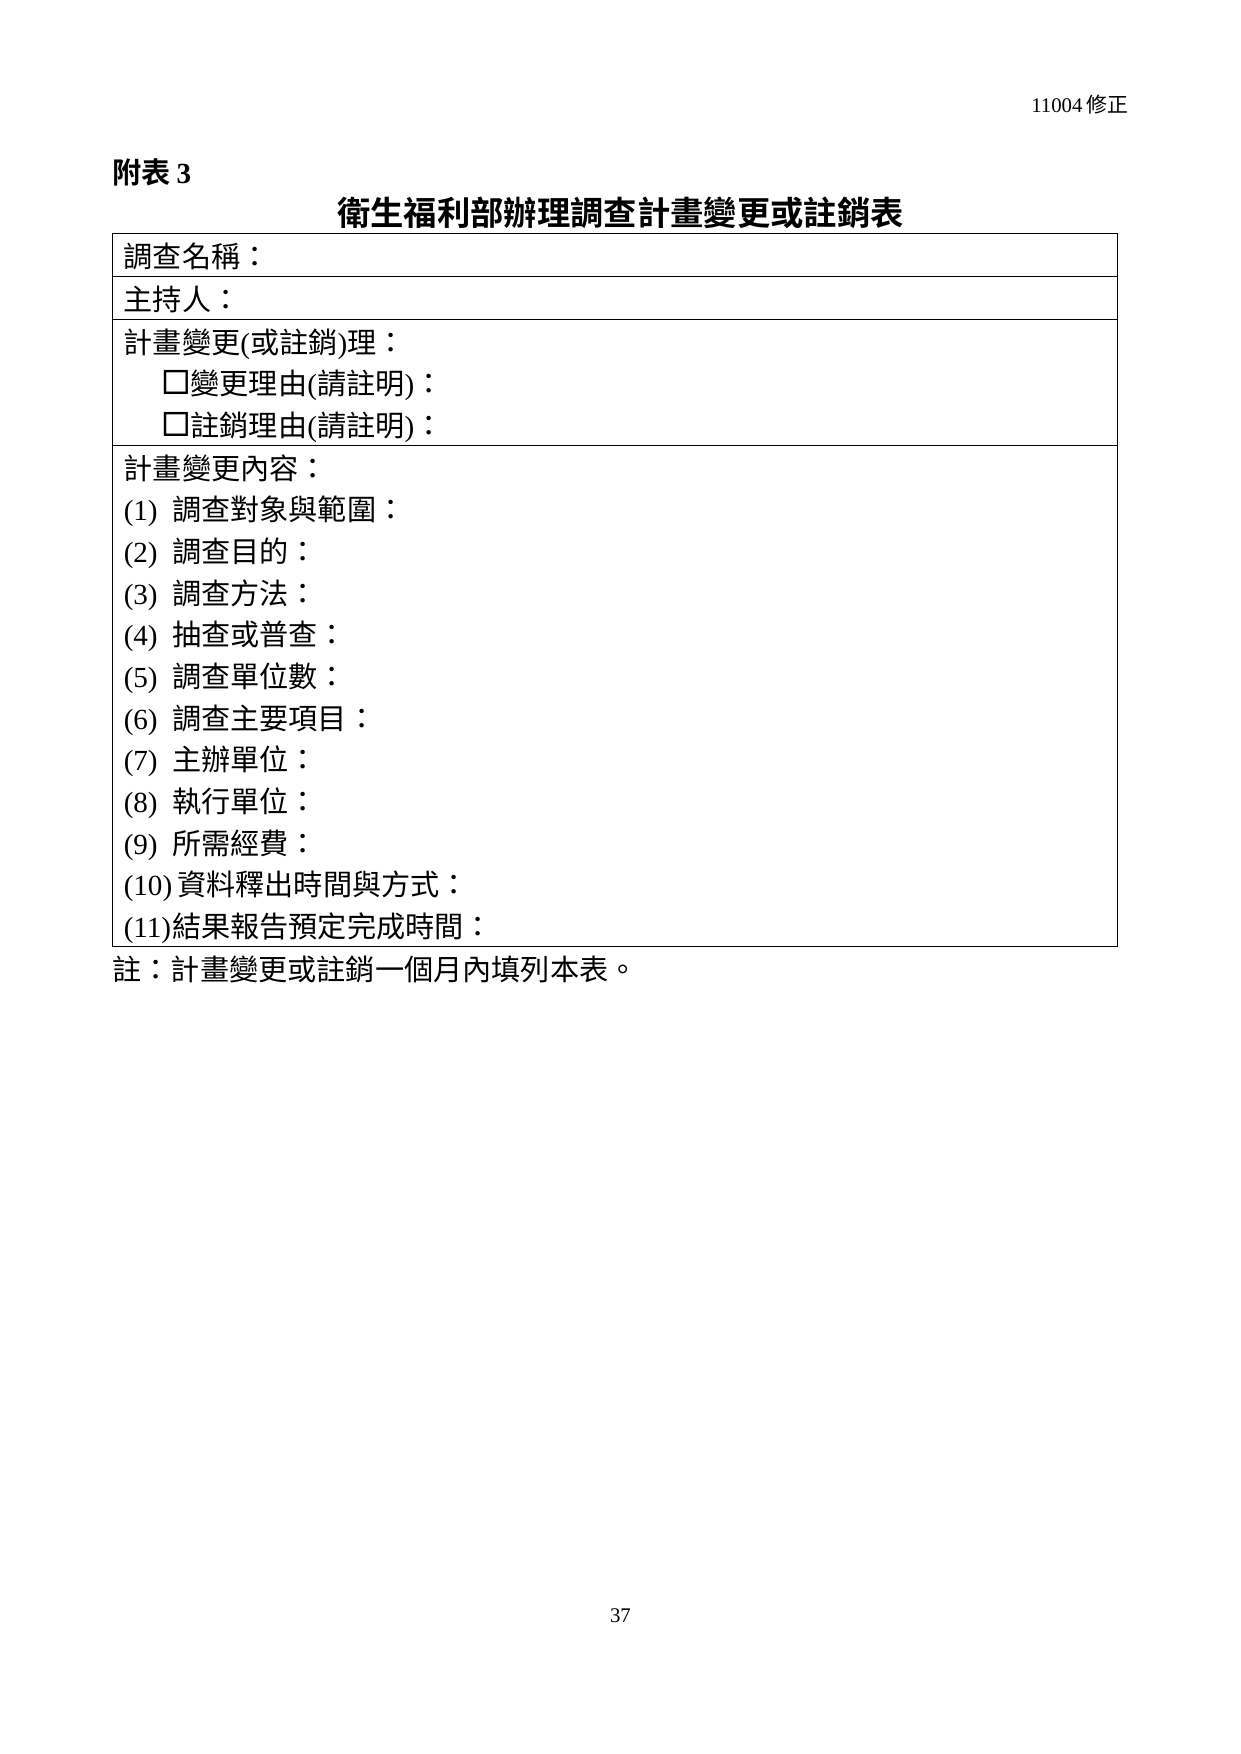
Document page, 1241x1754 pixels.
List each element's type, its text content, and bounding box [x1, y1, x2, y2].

text 附表3 [112, 150, 1128, 192]
table_cell 計畫變更(或註銷)理： 變更理由(請註明)： 註銷理由(請註明)： [113, 320, 1117, 445]
text 註：計畫變更或註銷一個月內填列本表。 [112, 947, 1128, 988]
table_cell 主持人： [113, 277, 442, 319]
table_header 調查名稱： [113, 234, 442, 276]
table_cell [442, 277, 1117, 319]
text 衛生福利部辦理調查計畫變更或註銷表 [112, 192, 1128, 233]
table_header [442, 234, 1117, 276]
table_cell 計畫變更內容： 調查對象與範圍： 調查目的： 調查方法： 抽查或普查： 調查單位數： 調查主要項目： 主辦單位： 執行單位： 所需經費： 資料釋出時間與方式： 結果報告預定完成時間： [113, 446, 1117, 946]
